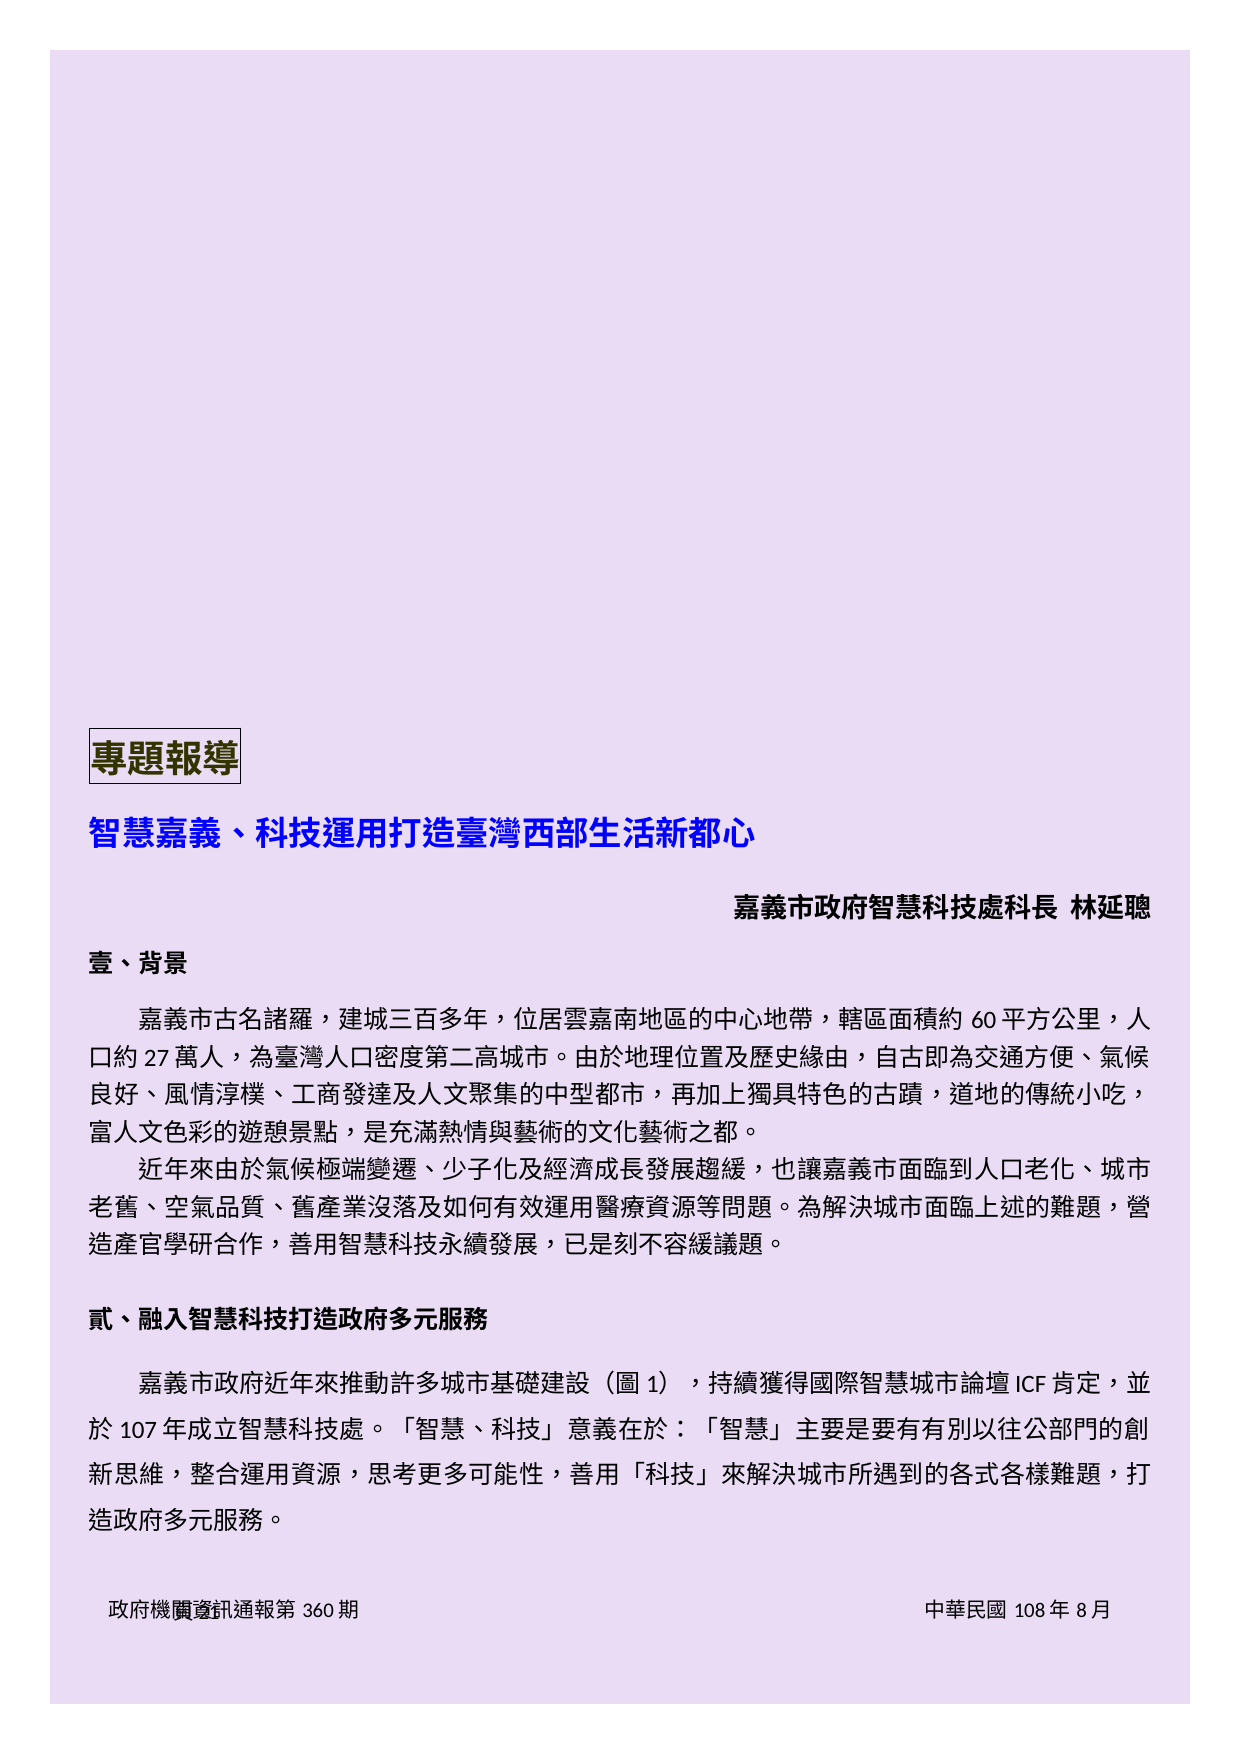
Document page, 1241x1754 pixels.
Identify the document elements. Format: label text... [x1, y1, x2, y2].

text 壹、背景 [89, 943, 1152, 981]
text 智慧嘉義、科技運用打造臺灣西部生活新都心 [89, 793, 952, 868]
text 嘉義市政府近年來推動許多城市基礎建設（圖1），持續獲得國際智慧城市論壇ICF肯定，並於107年成立智慧科技處。「智慧、科技」意義在於：「智慧」主要是要有有別以往公部門的創新思維，整合運用資源，思考更多可能性，善用「科技」來解決城市所遇到的各式各樣難題，打造政府多元服務。 [89, 1356, 1152, 1539]
text 嘉義市政府智慧科技處科長 林延聰 [89, 868, 1152, 943]
text 貳、融入智慧科技打造政府多元服務 [89, 1299, 1152, 1337]
text 近年來由於氣候極端變遷、少子化及經濟成長發展趨緩，也讓嘉義市面臨到人口老化、城市老舊、空氣品質、舊產業沒落及如何有效運用醫療資源等問題。為解決城市面臨上述的難題，營造產官學研合作，善用智慧科技永續發展，已是刻不容緩議題。 [89, 1149, 1152, 1262]
text 專題報導 [89, 718, 1152, 793]
text 嘉義市古名諸羅，建城三百多年，位居雲嘉南地區的中心地帶，轄區面積約60平方公里，人口約27萬人，為臺灣人口密度第二高城市。由於地理位置及歷史緣由，自古即為交通方便、氣候良好、風情淳樸、工商發達及人文聚集的中型都市，再加上獨具特色的古蹟，道地的傳統小吃，富人文色彩的遊憩景點，是充滿熱情與藝術的文化藝術之都。 [89, 999, 1152, 1149]
